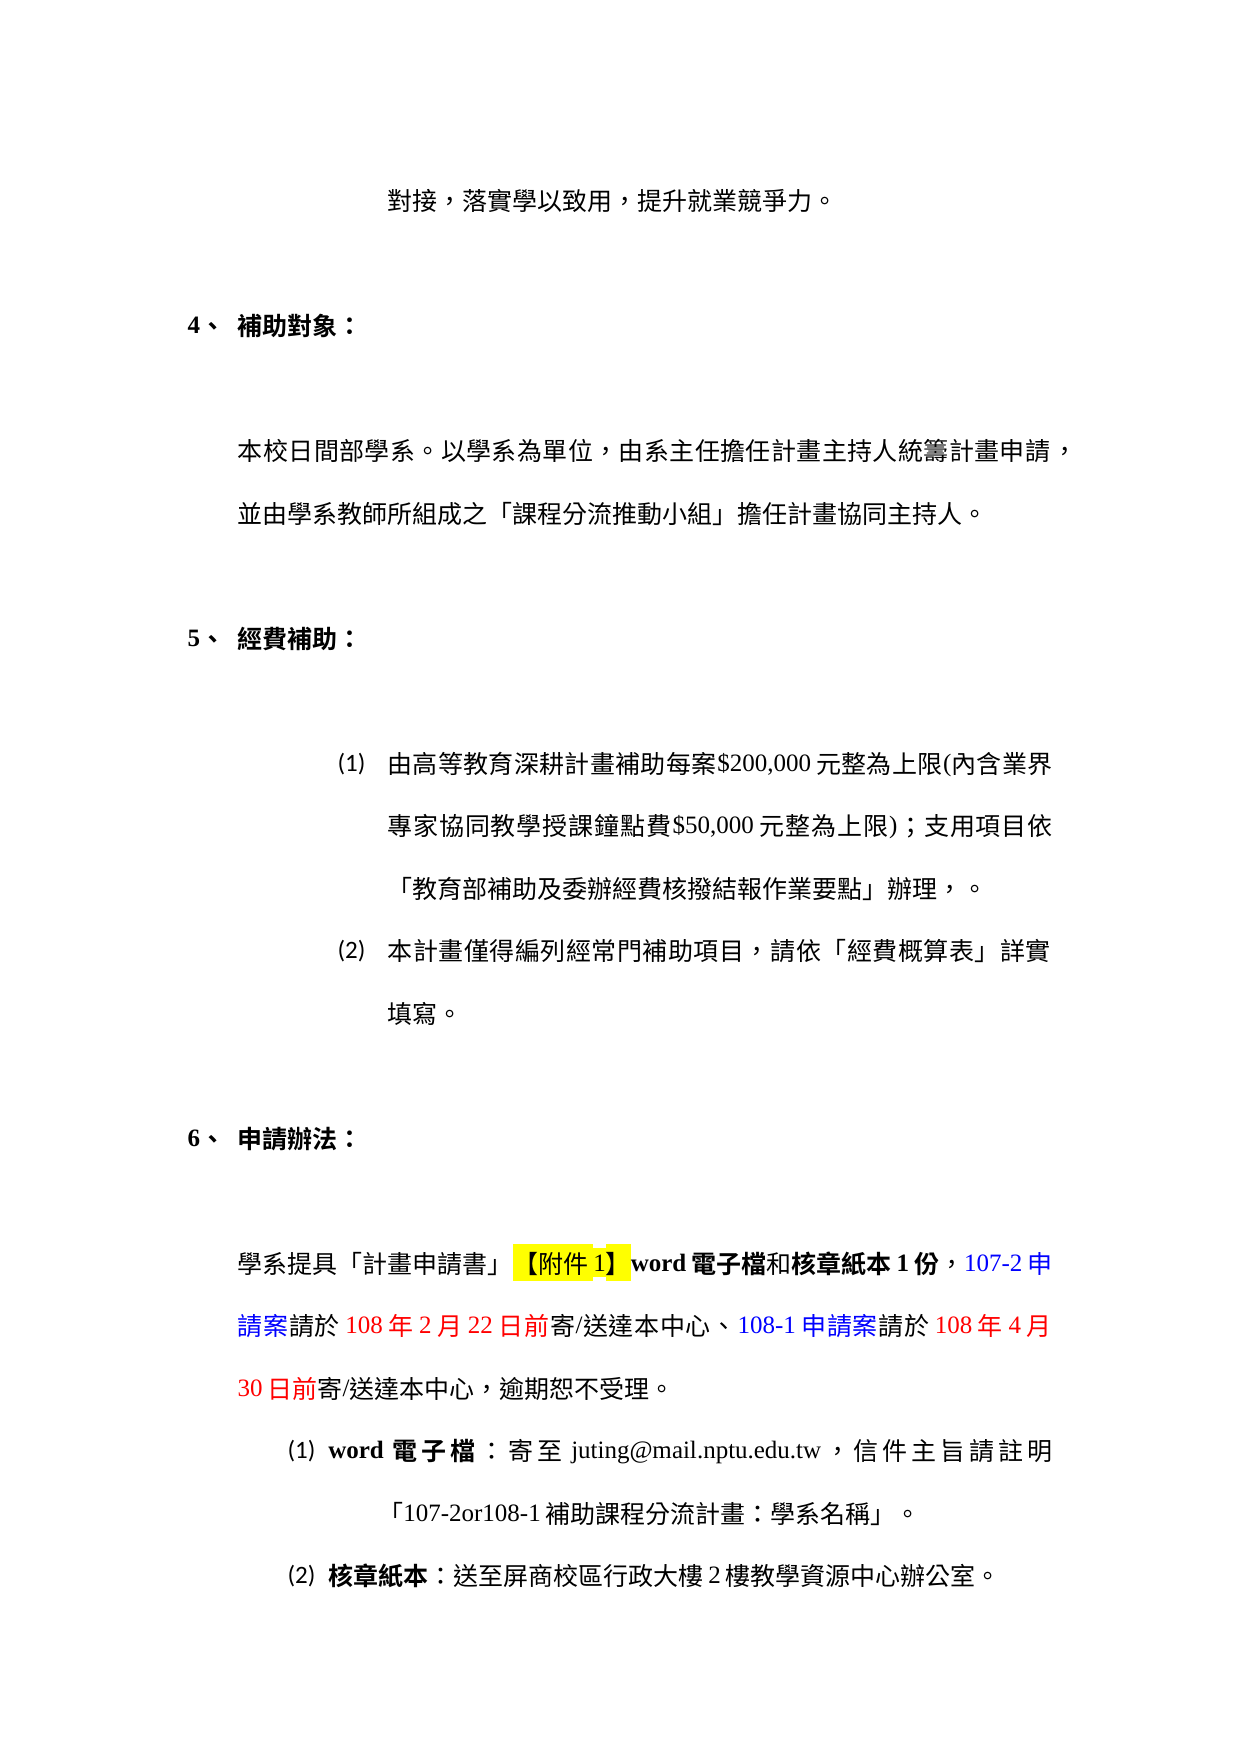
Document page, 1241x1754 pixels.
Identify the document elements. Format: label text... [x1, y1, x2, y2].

list word電子檔：寄至juting@mail.nptu.edu.tw，信件主旨請註明「107-2or108-1補助課程分流計畫：學系名稱」。 [287, 1408, 1053, 1533]
list 經費補助： [187, 596, 1053, 658]
list 申請辦法： [187, 1096, 1053, 1158]
text 本校日間部學系。以學系為單位，由系主任擔任計畫主持人統籌計畫申請，並由學系教師所組成之「課程分流推動小組」擔任計畫協同主持人。 [237, 408, 1053, 533]
list 對接，落實學以致用，提升就業競爭力。 [337, 158, 1053, 221]
list 核章紙本：送至屏商校區行政大樓2樓教學資源中心辦公室。 [287, 1533, 1053, 1596]
text 學系提具「計畫申請書」【附件1】word電子檔和核章紙本1份，107-2申請案請於108年2月22日前寄/送達本中心、108-1申請案請於108年4月30日前寄/送達本中心，逾期恕不受理。 [237, 1221, 1053, 1408]
list 本計畫僅得編列經常門補助項目，請依「經費概算表」詳實填寫。 [337, 908, 1053, 1033]
list 補助對象： [187, 283, 1053, 346]
list 由高等教育深耕計畫補助每案$200,000元整為上限(內含業界專家協同教學授課鐘點費$50,000元整為上限)；支用項目依「教育部補助及委辦經費核撥結報作業要點」辦理，。 [337, 721, 1053, 908]
